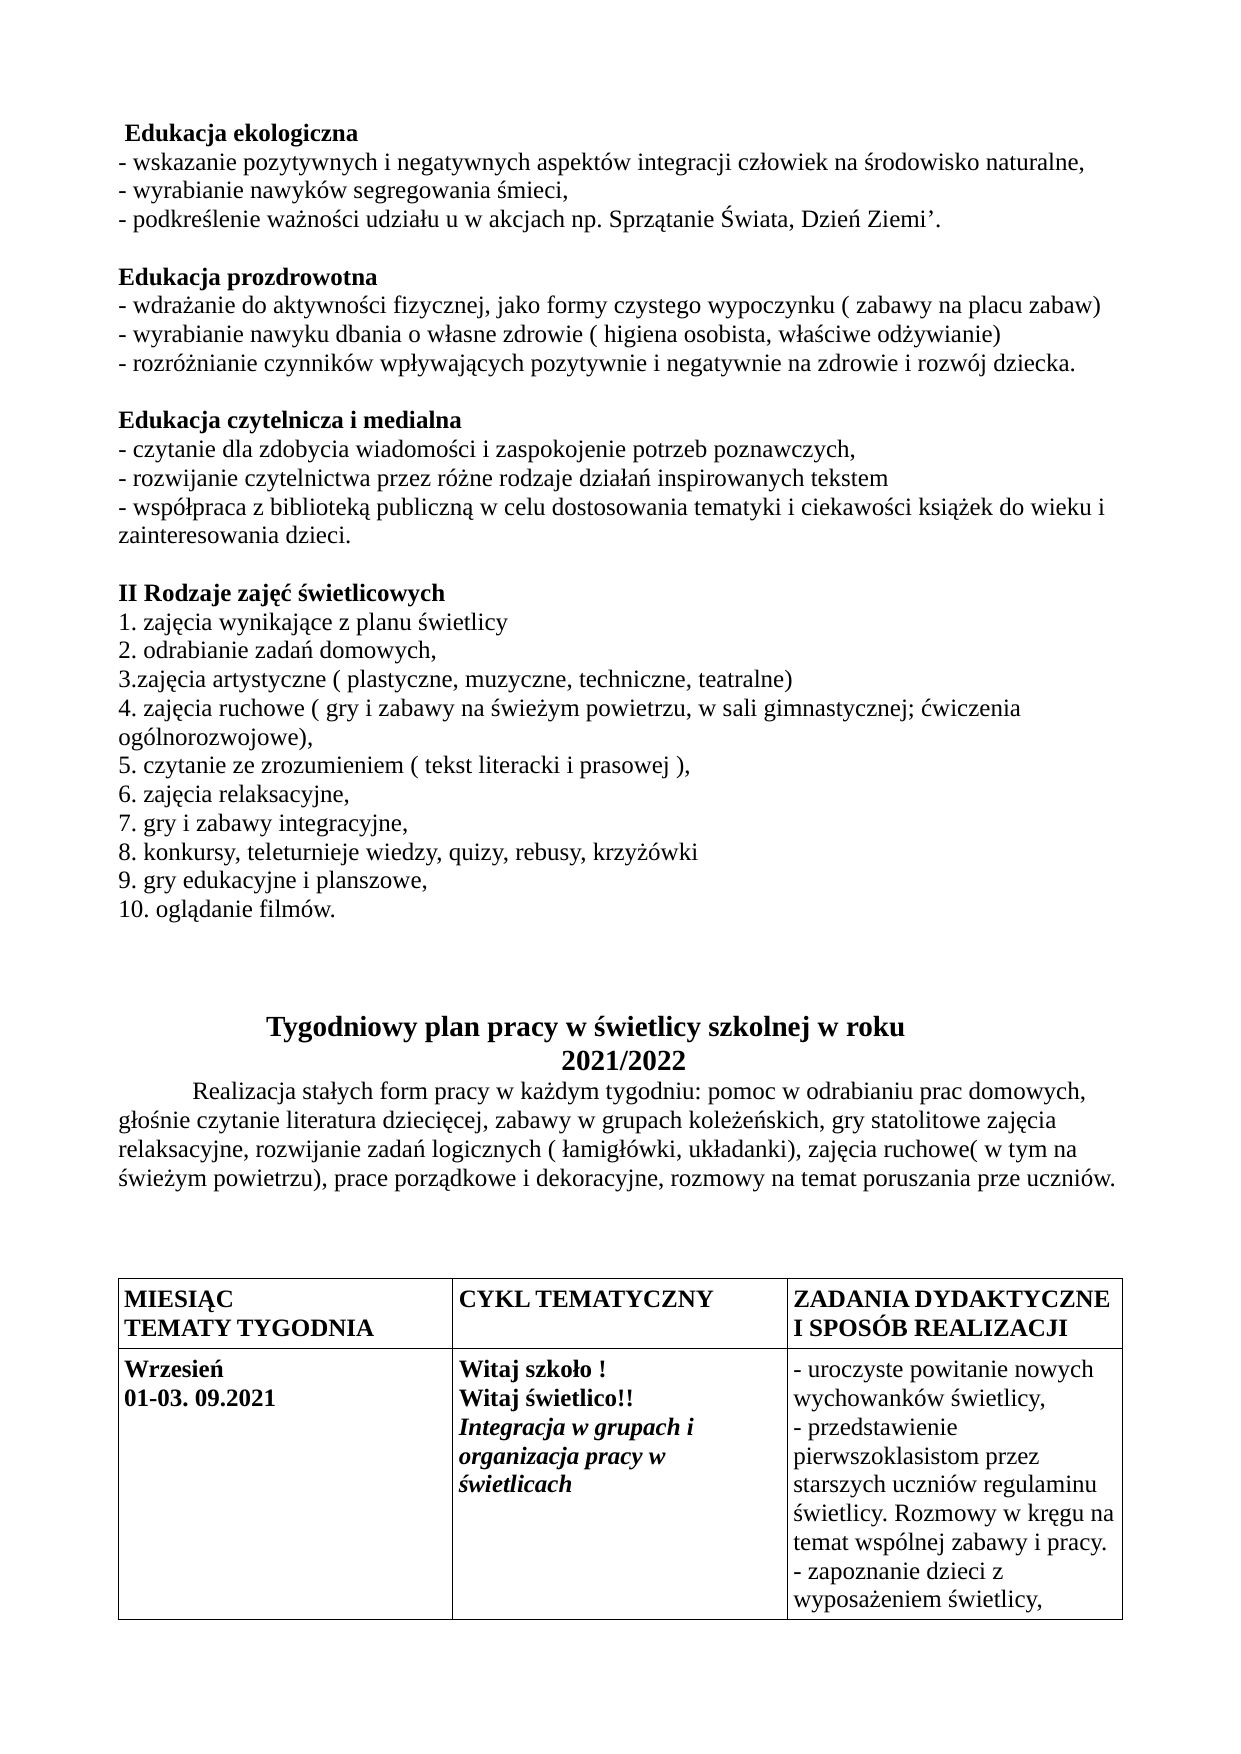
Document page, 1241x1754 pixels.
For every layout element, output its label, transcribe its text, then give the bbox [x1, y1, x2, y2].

text Realizacja stałych form pracy w każdym tygodniu: pomoc w odrabianiu prac domowych, głośnie czytanie literatura dziecięcej, zabawy w grupach koleżeńskich, gry statolitowe zajęcia relaksacyjne, rozwijanie zadań logicznych ( łamigłówki, układanki), zajęcia ruchowe( w tym na świeżym powietrzu), prace porządkowe i dekoracyjne, rozmowy na temat poruszania prze uczniów. [118, 1076, 1122, 1191]
text Edukacja czytelnicza i medialna [118, 406, 1122, 434]
text - podkreślenie ważności udziału u w akcjach np. Sprzątanie Świata, Dzień Ziemi’. [118, 204, 1122, 233]
text II Rodzaje zajęć świetlicowych [118, 578, 1122, 607]
text - czytanie dla zdobycia wiadomości i zaspokojenie potrzeb poznawczych, [118, 434, 1122, 463]
table_cell Wrzesień 01-03. 09.2021 [119, 1349, 452, 1619]
text 8. konkursy, teleturnieje wiedzy, quizy, rebusy, krzyżówki [118, 837, 1122, 866]
text Tygodniowy plan pracy w świetlicy szkolnej w roku 2021/2022 [192, 1009, 1122, 1076]
text 7. gry i zabawy integracyjne, [118, 808, 1122, 837]
text 4. zajęcia ruchowe ( gry i zabawy na świeżym powietrzu, w sali gimnastycznej; ćwiczenia ogólnorozwojowe), [118, 693, 1122, 751]
text 5. czytanie ze zrozumieniem ( tekst literacki i prasowej ), [118, 751, 1122, 779]
text - wyrabianie nawyków segregowania śmieci, [118, 176, 1122, 204]
text Edukacja ekologiczna [118, 118, 1122, 147]
text 3.zajęcia artystyczne ( plastyczne, muzyczne, techniczne, teatralne) [118, 664, 1122, 693]
text Edukacja prozdrowotna [118, 262, 1122, 291]
text - wdrażanie do aktywności fizycznej, jako formy czystego wypoczynku ( zabawy na placu zabaw) [118, 291, 1122, 319]
text 6. zajęcia relaksacyjne, [118, 779, 1122, 808]
table_cell - uroczyste powitanie nowych wychowanków świetlicy, - przedstawienie pierwszoklasistom przez starszych uczniów regulaminu świetlicy. Rozmowy w kręgu na temat wspólnej zabawy i pracy. - zapoznanie dzieci z wyposażeniem świetlicy, [788, 1349, 1122, 1619]
text - wyrabianie nawyku dbania o własne zdrowie ( higiena osobista, właściwe odżywianie) [118, 319, 1122, 348]
text - rozwijanie czytelnictwa przez różne rodzaje działań inspirowanych tekstem [118, 463, 1122, 492]
text 1. zajęcia wynikające z planu świetlicy [118, 607, 1122, 636]
table_header CYKL TEMATYCZNY [453, 1279, 787, 1348]
text 10. oglądanie filmów. [118, 894, 1122, 923]
text - współpraca z biblioteką publiczną w celu dostosowania tematyki i ciekawości książek do wieku i zainteresowania dzieci. [118, 492, 1122, 549]
text - wskazanie pozytywnych i negatywnych aspektów integracji człowiek na środowisko naturalne, [118, 147, 1122, 176]
text - rozróżnianie czynników wpływających pozytywnie i negatywnie na zdrowie i rozwój dziecka. [118, 348, 1122, 377]
table_cell Witaj szkoło ! Witaj świetlico!! Integracja w grupach i organizacja pracy w świetlicach [453, 1349, 787, 1619]
table_header MIESIĄC TEMATY TYGODNIA [119, 1279, 452, 1348]
table_header ZADANIA DYDAKTYCZNE I SPOSÓB REALIZACJI [788, 1279, 1122, 1348]
text 2. odrabianie zadań domowych, [118, 636, 1122, 664]
text 9. gry edukacyjne i planszowe, [118, 866, 1122, 894]
